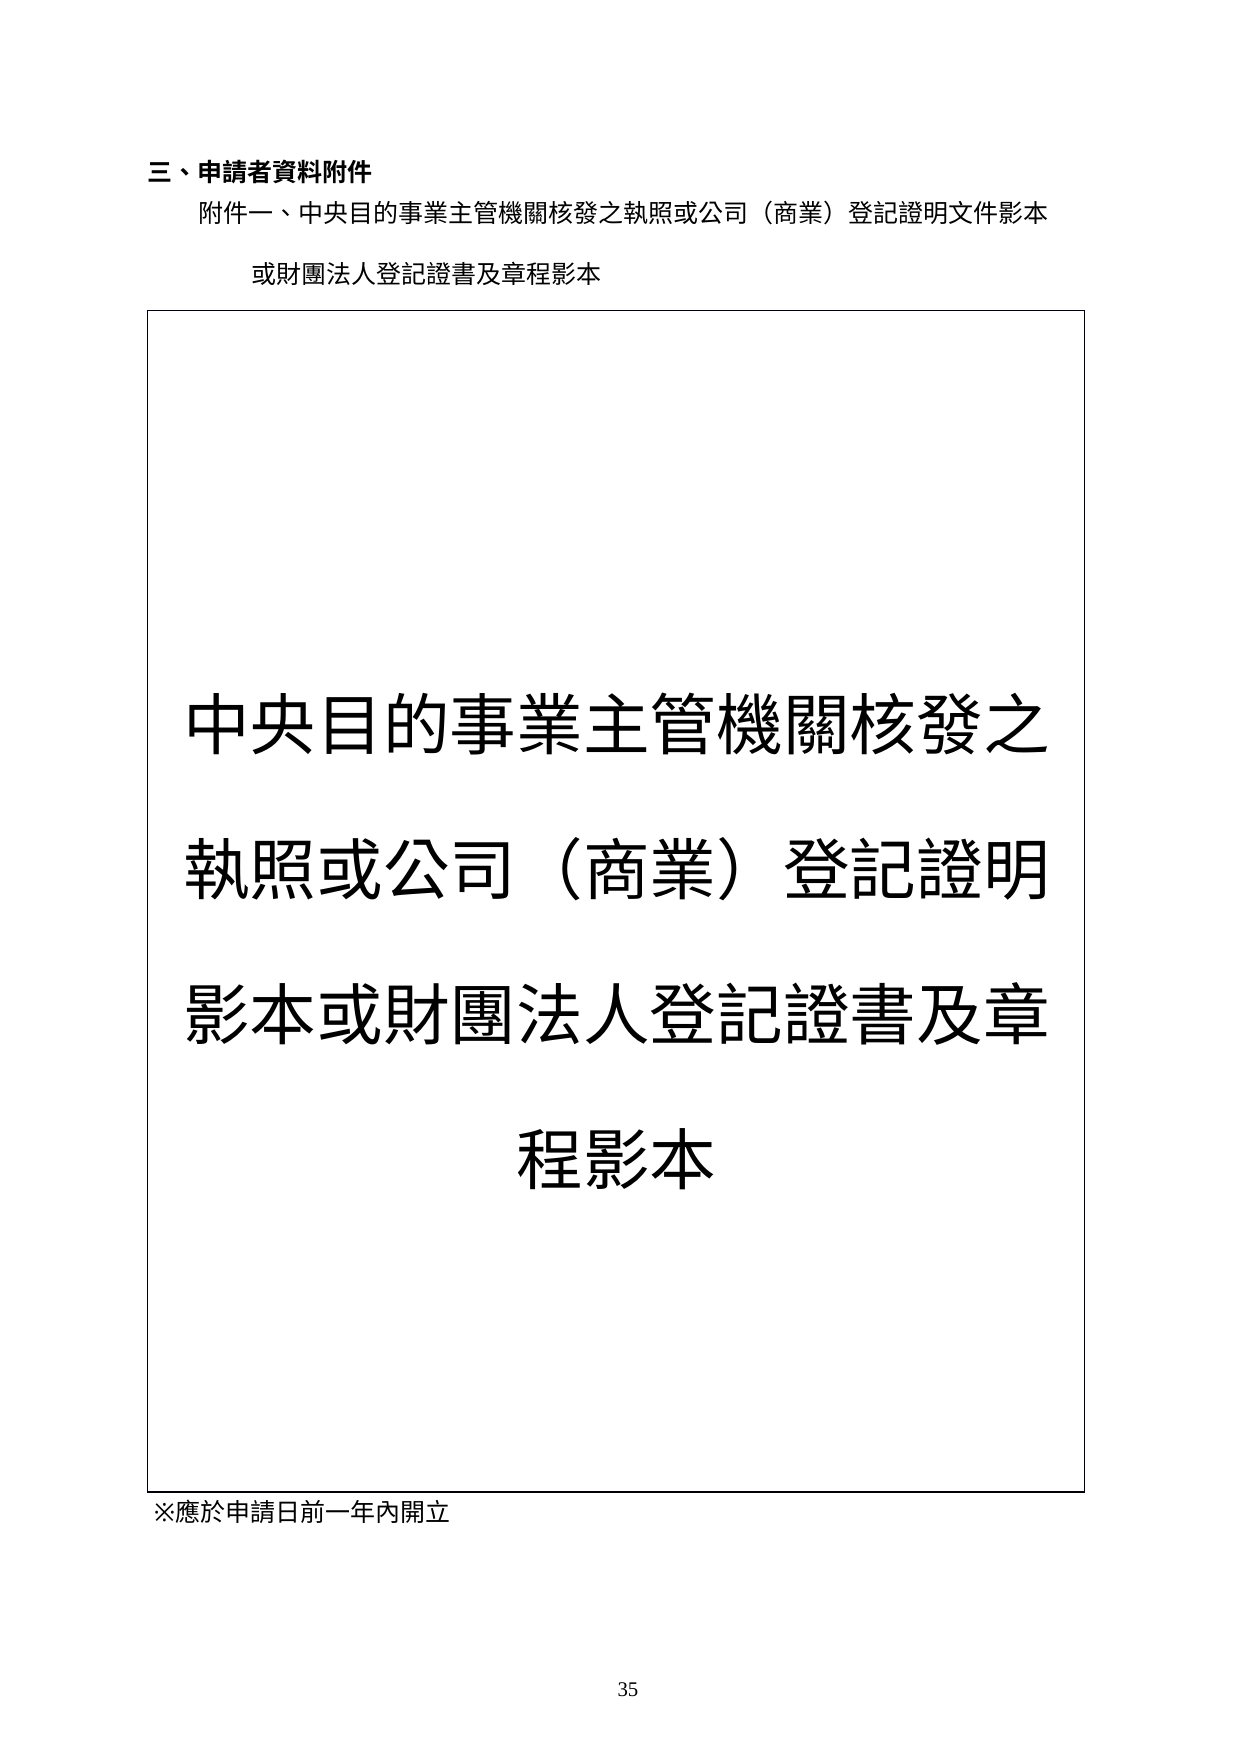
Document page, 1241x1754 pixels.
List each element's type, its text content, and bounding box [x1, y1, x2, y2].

subtitle 或財團法人登記證書及章程影本 [199, 250, 1107, 291]
subtitle 附件一、中央目的事業主管機關核發之執照或公司（商業）登記證明文件影本 [199, 189, 1107, 231]
text ※應於申請日前一年內開立 [154, 1492, 1107, 1529]
subtitle 三、申請者資料附件 [148, 148, 1107, 189]
table_header 中央目的事業主管機關核發之執照或公司（商業）登記證明影本或財團法人登記證書及章程影本 [148, 311, 1084, 1491]
